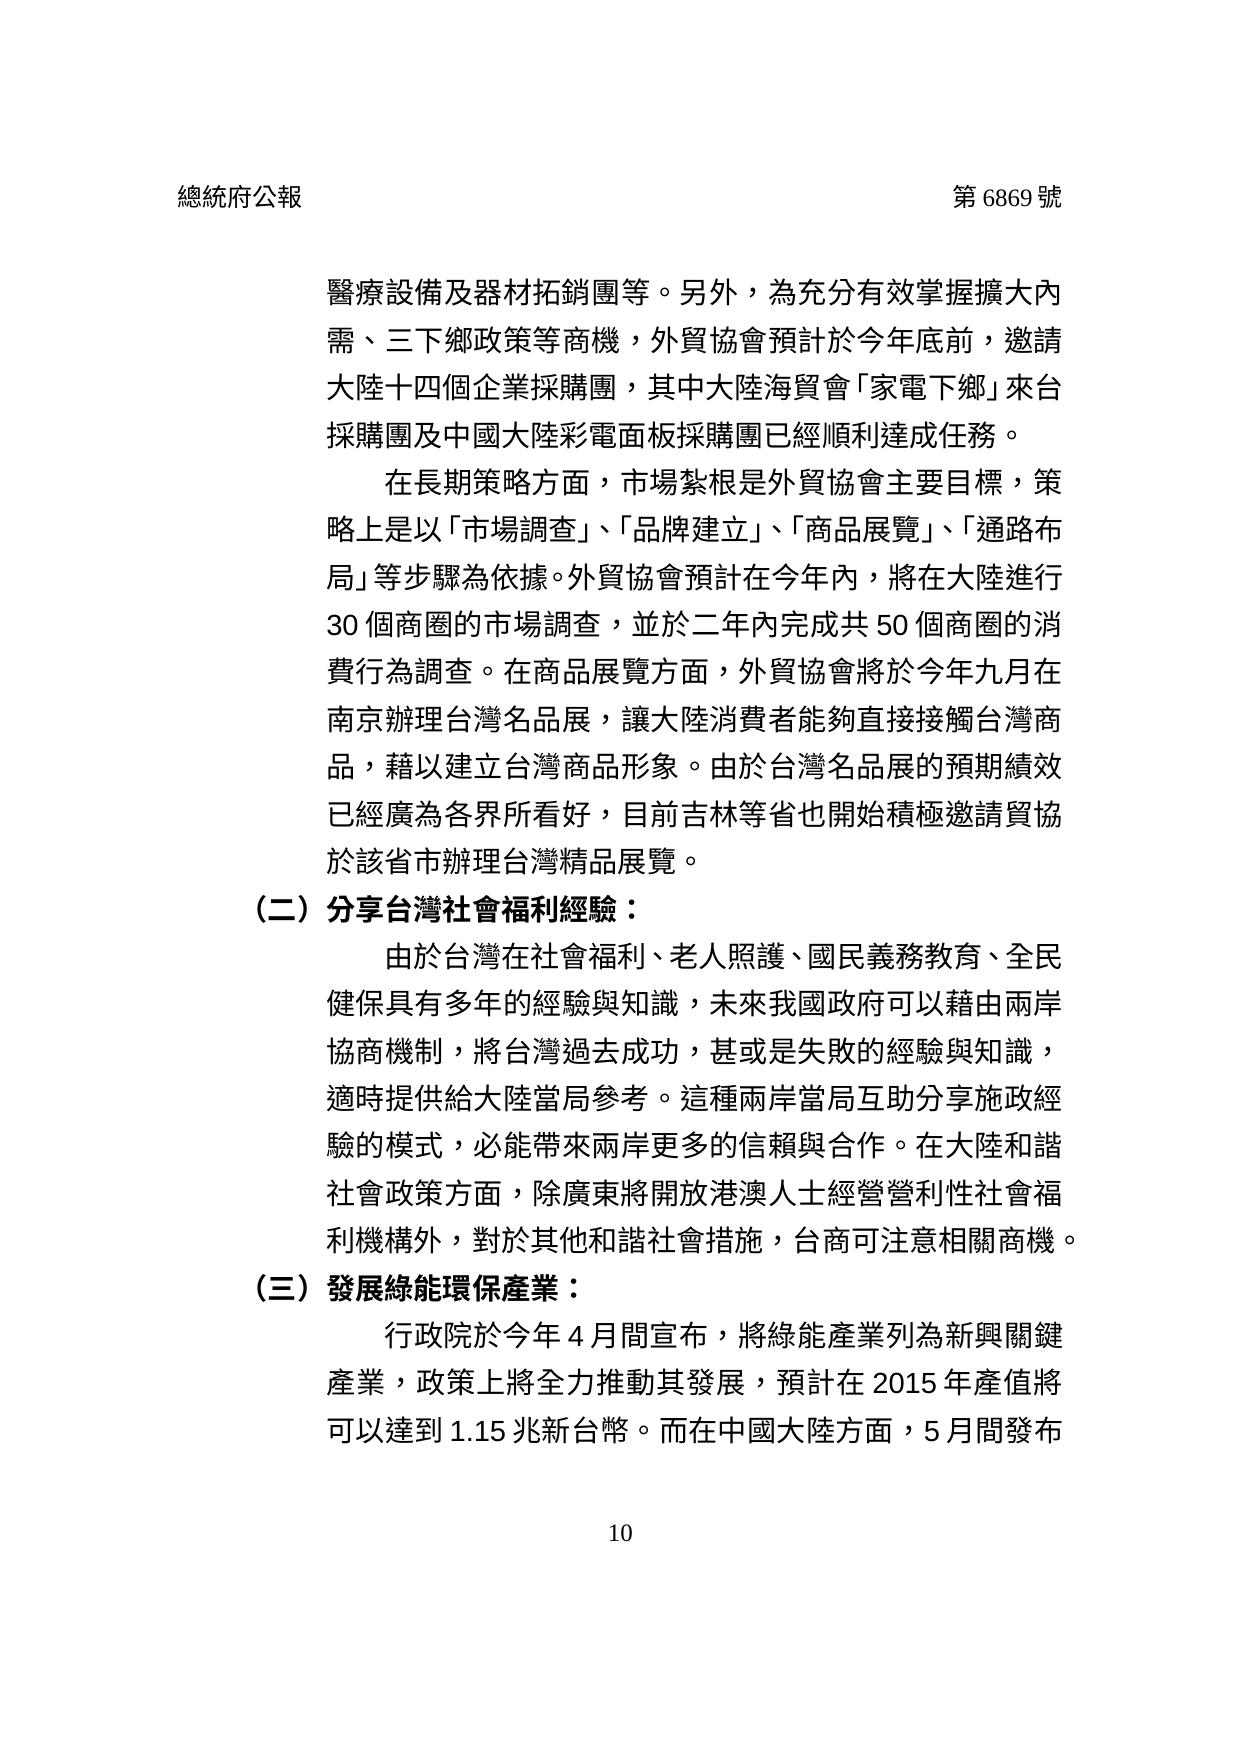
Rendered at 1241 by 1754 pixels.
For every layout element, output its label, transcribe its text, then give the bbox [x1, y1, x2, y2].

text 在長期策略方面，市場紮根是外貿協會主要目標，策略上是以「市場調查」、「品牌建立」、「商品展覽」、「通路布局」等步驟為依據。外貿協會預計在今年內，將在大陸進行30個商圈的市場調查，並於二年內完成共50個商圈的消費行為調查。在商品展覽方面，外貿協會將於今年九月在南京辦理台灣名品展，讓大陸消費者能夠直接接觸台灣商品，藉以建立台灣商品形象。由於台灣名品展的預期績效已經廣為各界所看好，目前吉林等省也開始積極邀請貿協於該省市辦理台灣精品展覽。 [326, 455, 1063, 882]
text 大陸擴大內需政策主要以農村經濟建設為主軸，而農民約有八億，商機極為龐大。外貿協會為配合這個政策，正積極協助台商轉進中國大陸市場，辦理各項台灣商品拓展活動，包括台灣食品團、台灣農產品團、環保設備產品團、醫療設備及器材拓銷團等。另外，為充分有效掌握擴大內需、三下鄉政策等商機，外貿協會預計於今年底前，邀請大陸十四個企業採購團，其中大陸海貿會「家電下鄉」來台採購團及中國大陸彩電面板採購團已經順利達成任務。 [326, 266, 1063, 455]
text 行政院於今年4月間宣布，將綠能產業列為新興關鍵產業，政策上將全力推動其發展，預計在2015年產值將可以達到1.15兆新台幣。而在中國大陸方面，5月間發布「新能源發展計畫」，未來將投入3兆人民幣，發展太陽能、風力發電、及核能等。兩岸在綠能環保產業，各有擅長，若能攜手在LED照明、太陽能發電、風力發電、電動車輛等領域共同合作，必能發揮最大效應。 [326, 1308, 1063, 1451]
text （二）分享台灣社會福利經驗： [238, 882, 1063, 929]
text 由於台灣在社會福利、老人照護、國民義務教育、全民健保具有多年的經驗與知識，未來我國政府可以藉由兩岸協商機制，將台灣過去成功，甚或是失敗的經驗與知識，適時提供給大陸當局參考。這種兩岸當局互助分享施政經驗的模式，必能帶來兩岸更多的信賴與合作。在大陸和諧社會政策方面，除廣東將開放港澳人士經營營利性社會福利機構外，對於其他和諧社會措施，台商可注意相關商機。 [326, 929, 1063, 1261]
text （三）發展綠能環保產業： [238, 1261, 1063, 1308]
